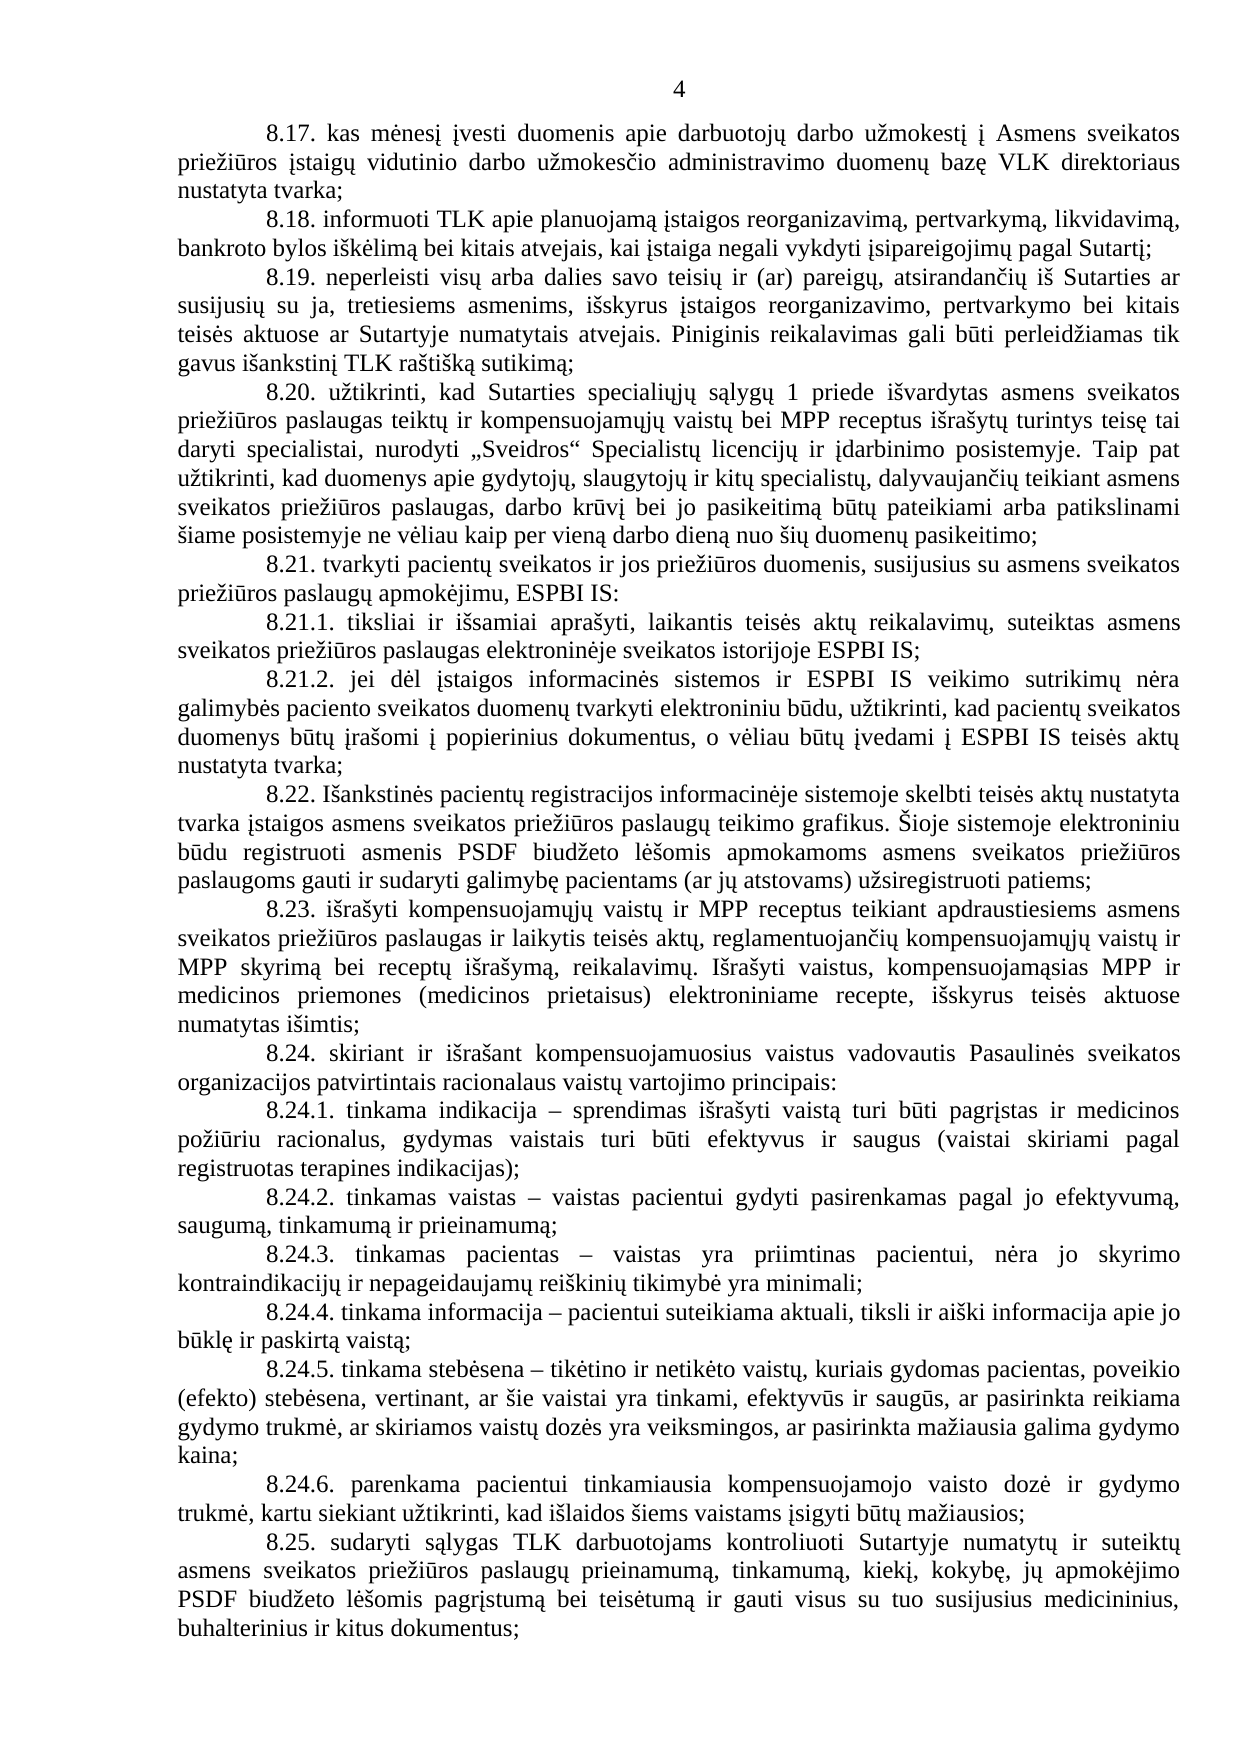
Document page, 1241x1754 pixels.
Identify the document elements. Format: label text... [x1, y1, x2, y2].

text 8.21. tvarkyti pacientų sveikatos ir jos priežiūros duomenis, susijusius su asmens sveikatos priežiūros paslaugų apmokėjimu, ESPBI IS: [177, 549, 1181, 607]
text 8.24.3. tinkamas pacientas – vaistas yra priimtinas pacientui, nėra jo skyrimo kontraindikacijų ir nepageidaujamų reiškinių tikimybė yra minimali; [177, 1239, 1181, 1297]
text 8.21.2. jei dėl įstaigos informacinės sistemos ir ESPBI IS veikimo sutrikimų nėra galimybės paciento sveikatos duomenų tvarkyti elektroniniu būdu, užtikrinti, kad pacientų sveikatos duomenys būtų įrašomi į popierinius dokumentus, o vėliau būtų įvedami į ESPBI IS teisės aktų nustatyta tvarka; [177, 664, 1181, 779]
text 8.19. neperleisti visų arba dalies savo teisių ir (ar) pareigų, atsirandančių iš Sutarties ar susijusių su ja, tretiesiems asmenims, išskyrus įstaigos reorganizavimo, pertvarkymo bei kitais teisės aktuose ar Sutartyje numatytais atvejais. Piniginis reikalavimas gali būti perleidžiamas tik gavus išankstinį TLK raštišką sutikimą; [177, 262, 1181, 377]
text 8.21.1. tiksliai ir išsamiai aprašyti, laikantis teisės aktų reikalavimų, suteiktas asmens sveikatos priežiūros paslaugas elektroninėje sveikatos istorijoje ESPBI IS; [177, 607, 1181, 664]
text 8.24.4. tinkama informacija – pacientui suteikiama aktuali, tiksli ir aiški informacija apie jo būklę ir paskirtą vaistą; [177, 1297, 1181, 1354]
text 8.22. Išankstinės pacientų registracijos informacinėje sistemoje skelbti teisės aktų nustatyta tvarka įstaigos asmens sveikatos priežiūros paslaugų teikimo grafikus. Šioje sistemoje elektroniniu būdu registruoti asmenis PSDF biudžeto lėšomis apmokamoms asmens sveikatos priežiūros paslaugoms gauti ir sudaryti galimybę pacientams (ar jų atstovams) užsiregistruoti patiems; [177, 779, 1181, 894]
text 8.20. užtikrinti, kad Sutarties specialiųjų sąlygų 1 priede išvardytas asmens sveikatos priežiūros paslaugas teiktų ir kompensuojamųjų vaistų bei MPP receptus išrašytų turintys teisę tai daryti specialistai, nurodyti „Sveidros“ Specialistų licencijų ir įdarbinimo posistemyje. Taip pat užtikrinti, kad duomenys apie gydytojų, slaugytojų ir kitų specialistų, dalyvaujančių teikiant asmens sveikatos priežiūros paslaugas, darbo krūvį bei jo pasikeitimą būtų pateikiami arba patikslinami šiame posistemyje ne vėliau kaip per vieną darbo dieną nuo šių duomenų pasikeitimo; [177, 377, 1181, 549]
text 8.18. informuoti TLK apie planuojamą įstaigos reorganizavimą, pertvarkymą, likvidavimą, bankroto bylos iškėlimą bei kitais atvejais, kai įstaiga negali vykdyti įsipareigojimų pagal Sutartį; [177, 204, 1181, 262]
text 8.24. skiriant ir išrašant kompensuojamuosius vaistus vadovautis Pasaulinės sveikatos organizacijos patvirtintais racionalaus vaistų vartojimo principais: [177, 1038, 1181, 1096]
text 8.24.6. parenkama pacientui tinkamiausia kompensuojamojo vaisto dozė ir gydymo trukmė, kartu siekiant užtikrinti, kad išlaidos šiems vaistams įsigyti būtų mažiausios; [177, 1469, 1181, 1527]
text 8.24.1. tinkama indikacija – sprendimas išrašyti vaistą turi būti pagrįstas ir medicinos požiūriu racionalus, gydymas vaistais turi būti efektyvus ir saugus (vaistai skiriami pagal registruotas terapines indikacijas); [177, 1096, 1181, 1182]
text 8.23. išrašyti kompensuojamųjų vaistų ir MPP receptus teikiant apdraustiesiems asmens sveikatos priežiūros paslaugas ir laikytis teisės aktų, reglamentuojančių kompensuojamųjų vaistų ir MPP skyrimą bei receptų išrašymą, reikalavimų. Išrašyti vaistus, kompensuojamąsias MPP ir medicinos priemones (medicinos prietaisus) elektroniniame recepte, išskyrus teisės aktuose numatytas išimtis; [177, 894, 1181, 1038]
text 8.25. sudaryti sąlygas TLK darbuotojams kontroliuoti Sutartyje numatytų ir suteiktų asmens sveikatos priežiūros paslaugų prieinamumą, tinkamumą, kiekį, kokybę, jų apmokėjimo PSDF biudžeto lėšomis pagrįstumą bei teisėtumą ir gauti visus su tuo susijusius medicininius, buhalterinius ir kitus dokumentus; [177, 1527, 1181, 1642]
text 8.24.5. tinkama stebėsena – tikėtino ir netikėto vaistų, kuriais gydomas pacientas, poveikio (efekto) stebėsena, vertinant, ar šie vaistai yra tinkami, efektyvūs ir saugūs, ar pasirinkta reikiama gydymo trukmė, ar skiriamos vaistų dozės yra veiksmingos, ar pasirinkta mažiausia galima gydymo kaina; [177, 1354, 1181, 1469]
text 8.24.2. tinkamas vaistas – vaistas pacientui gydyti pasirenkamas pagal jo efektyvumą, saugumą, tinkamumą ir prieinamumą; [177, 1182, 1181, 1239]
text 8.17. kas mėnesį įvesti duomenis apie darbuotojų darbo užmokestį į Asmens sveikatos priežiūros įstaigų vidutinio darbo užmokesčio administravimo duomenų bazę VLK direktoriaus nustatyta tvarka; [177, 118, 1181, 204]
